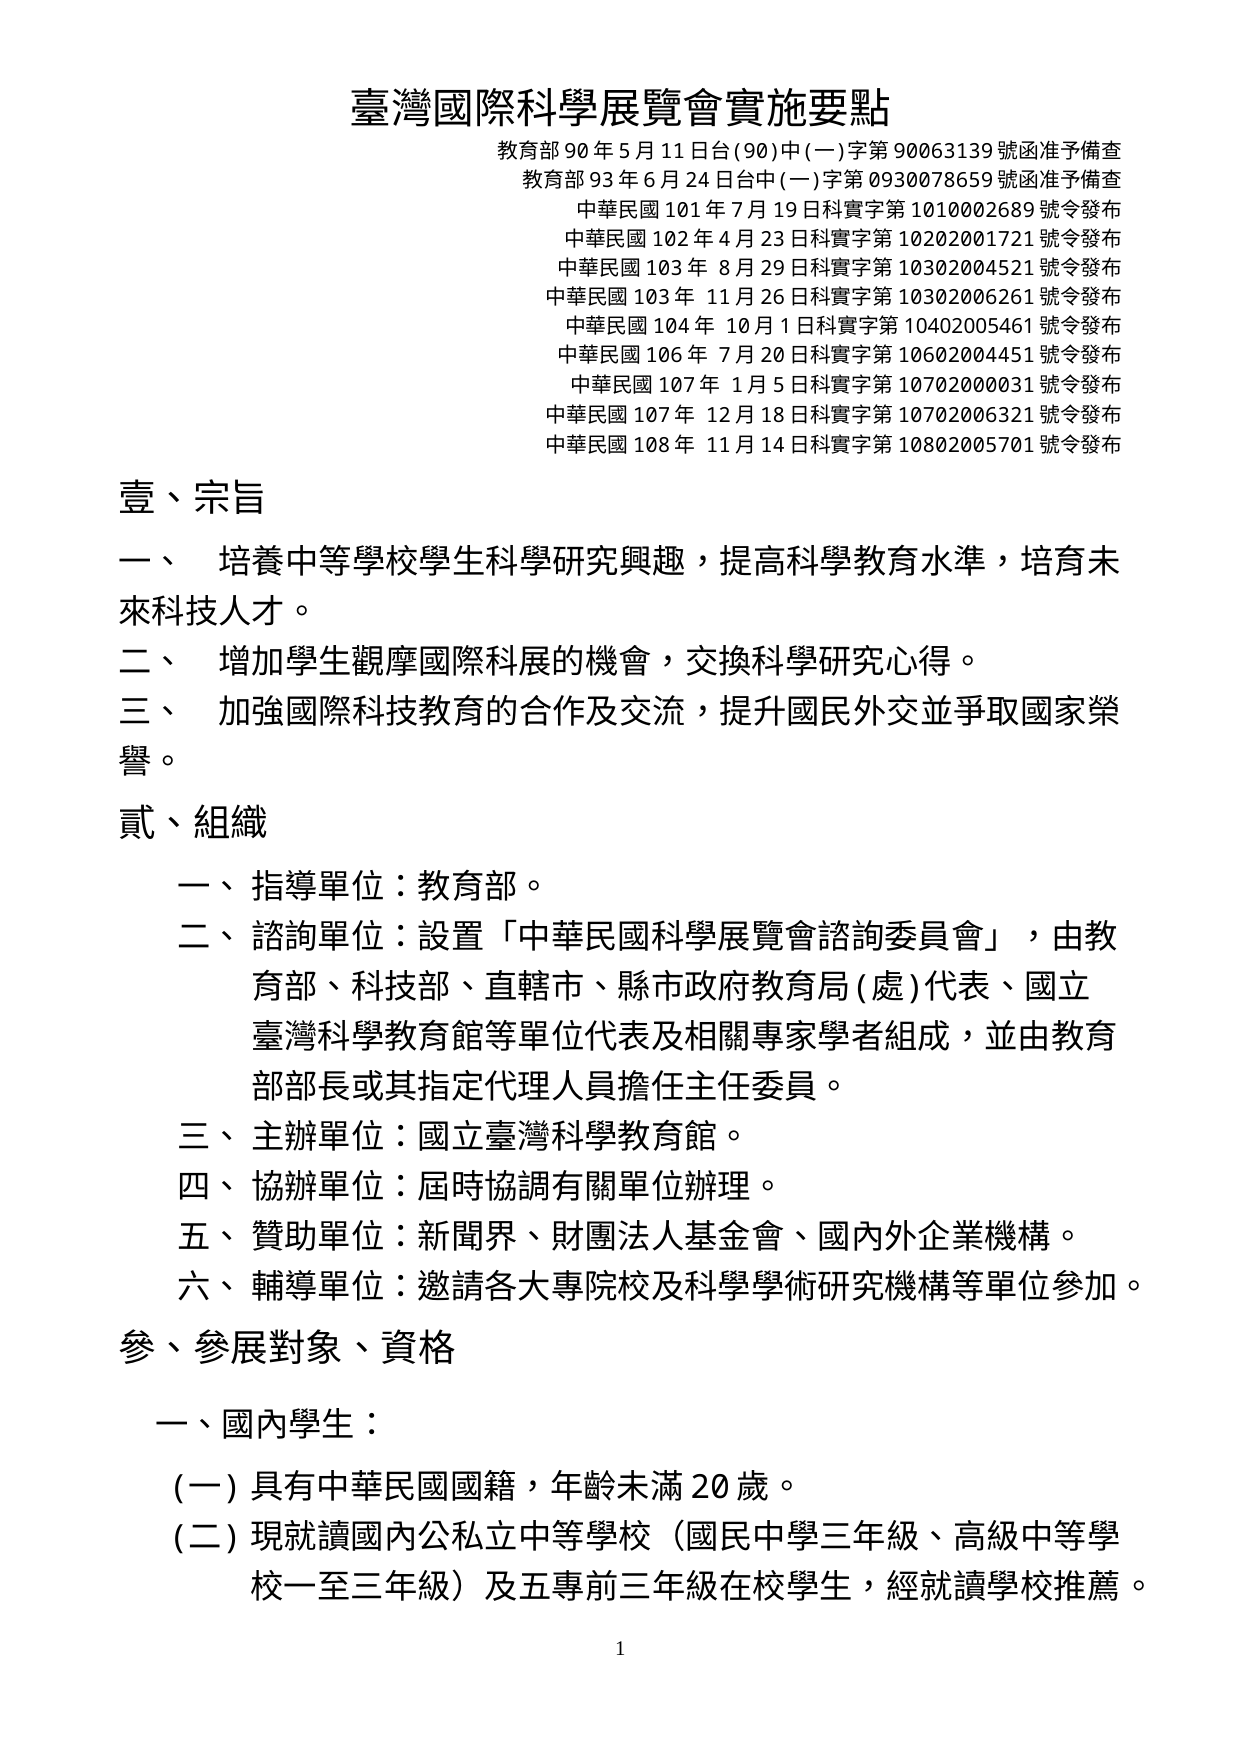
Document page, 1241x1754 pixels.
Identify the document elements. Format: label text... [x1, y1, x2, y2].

text 臺灣國際科學展覽會實施要點 [118, 75, 1122, 135]
text 中華民國102年4月23日科實字第10202001721號令發布 [268, 223, 1122, 252]
list 贊助單位：新聞界、財團法人基金會、國內外企業機構。 [177, 1208, 1122, 1258]
list 輔導單位：邀請各大專院校及科學學術研究機構等單位參加。 [177, 1258, 1122, 1308]
list 現就讀國內公私立中等學校（國民中學三年級、高級中等學校一至三年級）及五專前三年級在校學生，經就讀學校推薦。國民中學一、二年級具特殊科學素養才能經審查後可越級報名之學生。 [168, 1508, 1122, 1608]
text 教育部93年6月24日台中(一)字第0930078659號函准予備查 [268, 164, 1122, 194]
list 具有中華民國國籍，年齡未滿20歲。 [168, 1458, 1122, 1508]
list 增加學生觀摩國際科展的機會，交換科學研究心得。 [118, 633, 1122, 683]
text 中華民國107年 1月5日科實字第10702000031號令發布 [268, 369, 1122, 398]
text 中華民國108年 11月14日科實字第10802005701號令發布 [118, 428, 1122, 458]
list 諮詢單位：設置「中華民國科學展覽會諮詢委員會」，由教育部、科技部、直轄市、縣市政府教育局(處)代表、國立臺灣科學教育館等單位代表及相關專家學者組成，並由教育部部長或其指定代理人員擔任主任委員。 [177, 908, 1122, 1108]
list 指導單位：教育部。 [177, 858, 1122, 908]
list 加強國際科技教育的合作及交流，提升國民外交並爭取國家榮譽。 [118, 683, 1122, 783]
text 中華民國106年 7月20日科實字第10602004451號令發布 [268, 339, 1122, 369]
text 參、參展對象、資格 [118, 1321, 1122, 1371]
text 中華民國104年 10月1日科實字第10402005461號令發布 [268, 310, 1122, 339]
text 一、國內學生： [155, 1396, 1122, 1446]
list 培養中等學校學生科學研究興趣，提高科學教育水準，培育未來科技人才。 [118, 533, 1122, 633]
text 中華民國103年 11月26日科實字第10302006261號令發布 [268, 281, 1122, 310]
text 教育部90年5月11日台(90)中(一)字第90063139號函准予備查 [268, 135, 1122, 164]
text 中華民國101年7月19日科實字第1010002689號令發布 [268, 194, 1122, 223]
text 貳、組織 [118, 796, 1122, 846]
text 中華民國107年 12月18日科實字第10702006321號令發布 [118, 398, 1122, 428]
list 主辦單位：國立臺灣科學教育館。 [177, 1108, 1122, 1158]
text 壹、宗旨 [118, 471, 1122, 521]
list 協辦單位：屆時協調有關單位辦理。 [177, 1158, 1122, 1208]
text 中華民國103年 8月29日科實字第10302004521號令發布 [268, 252, 1122, 281]
